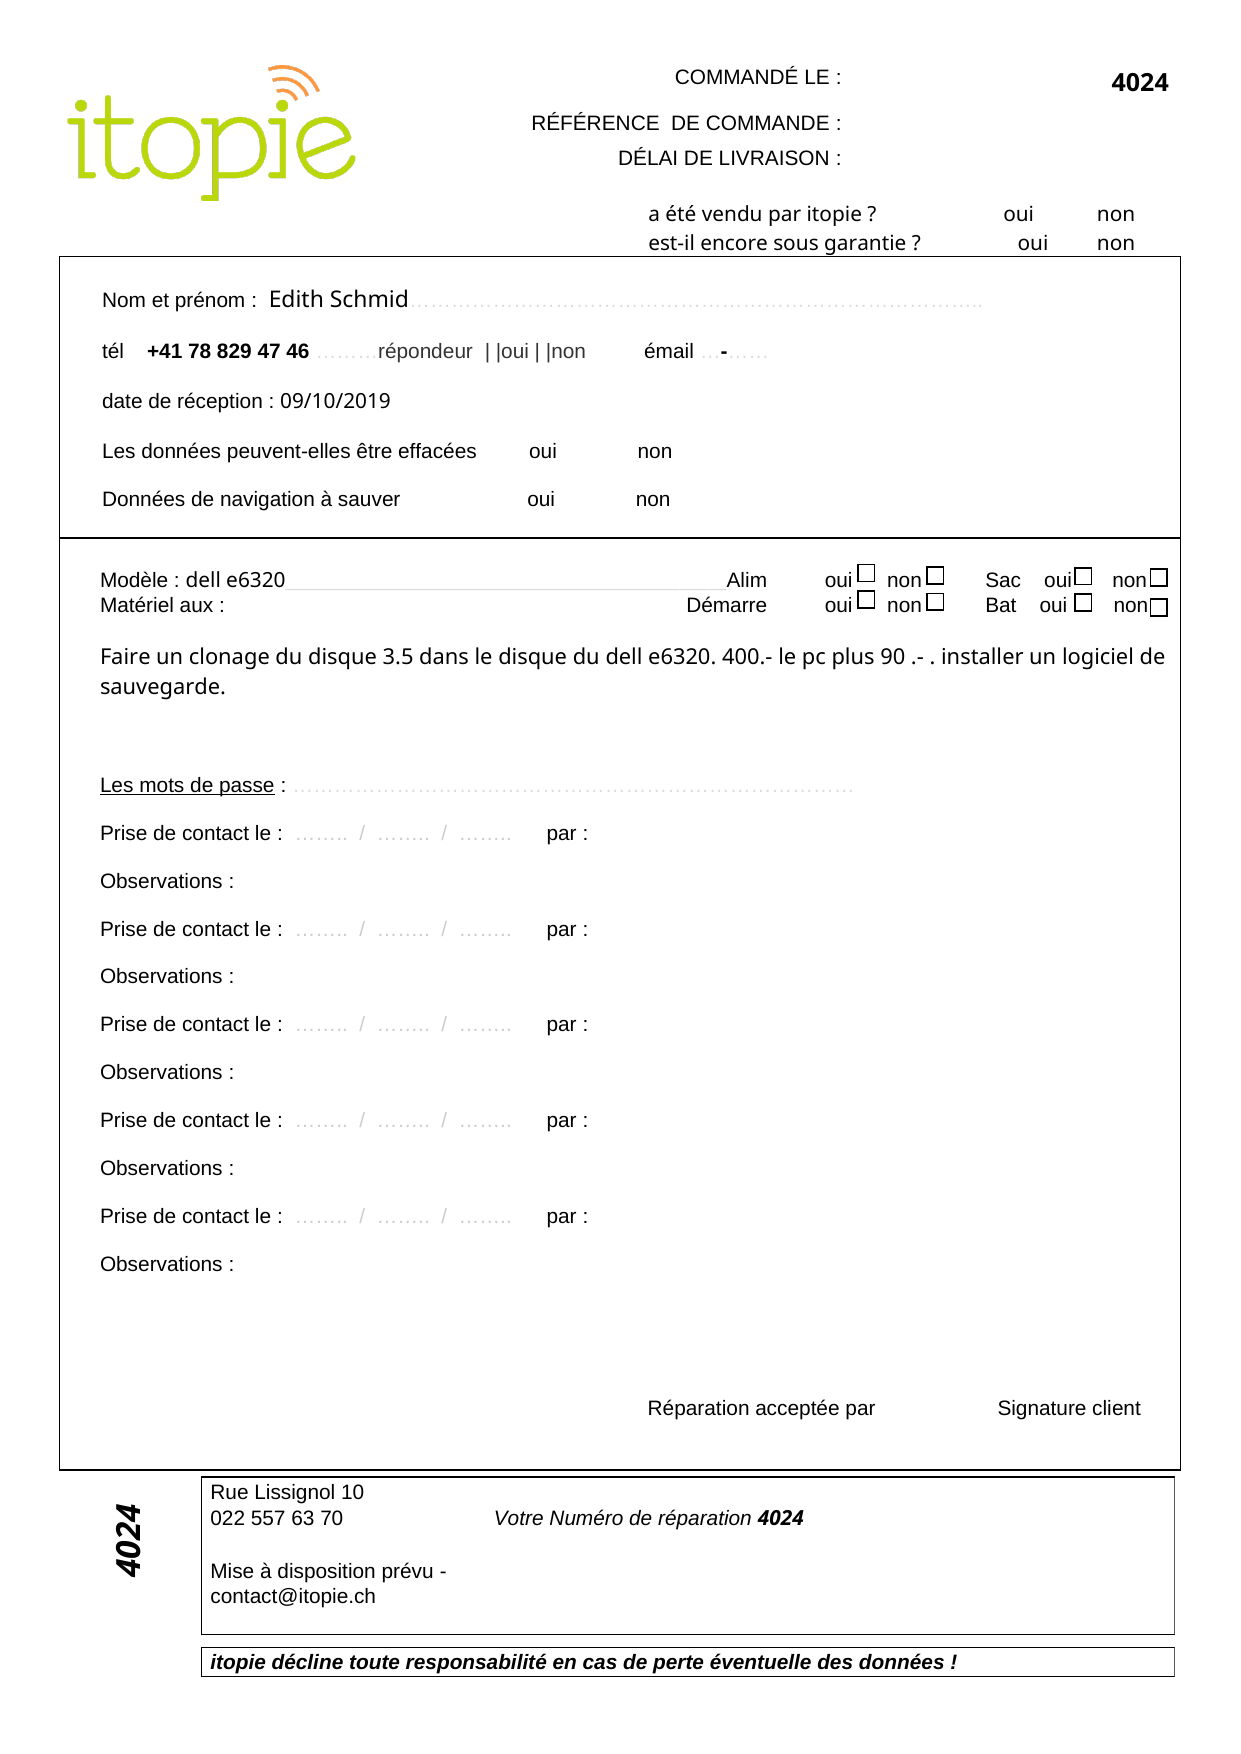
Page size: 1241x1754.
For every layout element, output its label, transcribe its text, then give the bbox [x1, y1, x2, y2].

text Réparation acceptée par Signature client [60, 1392, 1180, 1419]
table_header COMMANDÉ LE : [490, 59, 847, 104]
text Observations : [60, 961, 1180, 988]
table_cell itopie décline toute responsabilité en cas de perte éventuelle des données ! [195, 1641, 1180, 1683]
text Les données peuvent-elles être effacées oui non [60, 436, 1180, 463]
table_cell RÉFÉRENCE DE COMMANDE : [490, 105, 847, 140]
text Observations : [60, 1153, 1180, 1180]
text Observations : [60, 1057, 1180, 1084]
text est-il encore sous garantie ? oui non [59, 228, 1181, 256]
text tél +41 78 829 47 46 ………répondeur | |oui | |non émail …-…… [60, 335, 1180, 362]
text Prise de contact le : …….. / …….. / …….. par : [60, 1201, 1180, 1228]
table_cell [847, 105, 1180, 140]
text date de réception : 09/10/2019 [60, 383, 1180, 415]
text Observations : [60, 1249, 1180, 1276]
picture [67, 65, 356, 201]
text Modèle : dell e6320 Alim oui non Sac oui non [60, 562, 856, 590]
table_header 4024 [59, 1471, 195, 1683]
text Matériel aux : Démarre oui non Bat oui non [60, 590, 1180, 617]
text Prise de contact le : …….. / …….. / …….. par : [60, 1105, 1180, 1132]
table_header 4024 [847, 59, 1180, 104]
table_cell DÉLAI DE LIVRAISON : [490, 140, 847, 175]
text Modèle : dell e6320 Alim oui non Sac oui non [879, 562, 925, 590]
text Nom et prénom : Edith Schmid……………………………………………………………………….. [60, 280, 1180, 314]
table_cell [847, 140, 1180, 175]
text Prise de contact le : …….. / …….. / …….. par : [60, 817, 1180, 844]
text Les mots de passe : ……………………………………………………………………… [60, 769, 1180, 797]
text Prise de contact le : …….. / …….. / …….. par : [60, 913, 1180, 940]
text Faire un clonage du disque 3.5 dans le disque du dell e6320. 400.- le pc plus 90 .- . installer un logiciel de sauvegarde. [60, 638, 1180, 701]
text Données de navigation à sauver oui non [60, 484, 1180, 511]
text a été vendu par itopie ? oui non [59, 199, 1181, 228]
table_header Rue Lissignol 10 022 557 63 70 Votre Numéro de réparation 4024 Mise à disposition prévu - contact@itopie.ch [195, 1471, 1180, 1641]
text Modèle : dell e6320 Alim oui non Sac oui non [948, 562, 1180, 590]
text Prise de contact le : …….. / …….. / …….. par : [60, 1009, 1180, 1036]
text Observations : [60, 865, 1180, 892]
